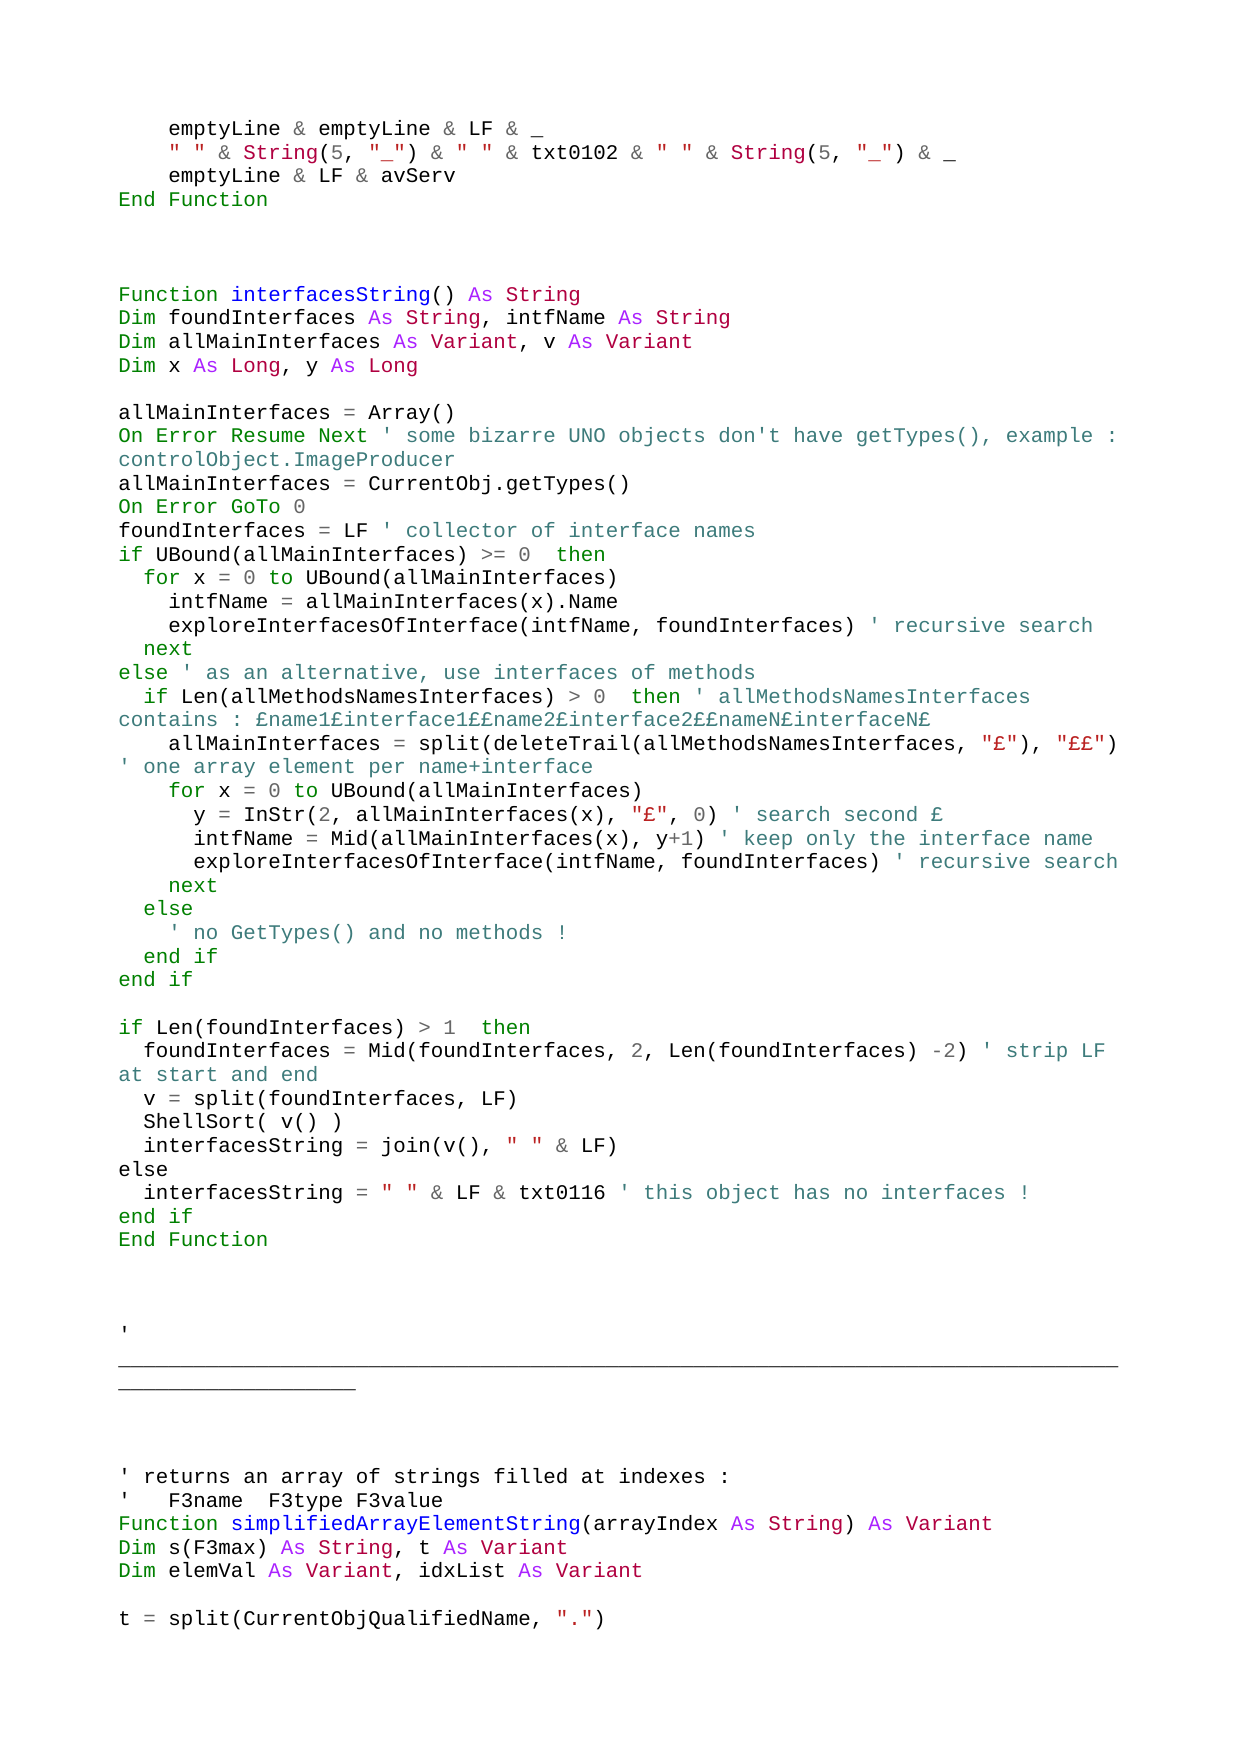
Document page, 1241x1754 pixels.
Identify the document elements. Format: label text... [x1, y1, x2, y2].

text end if [118, 946, 1122, 969]
text end if [118, 969, 1122, 993]
text ' ___________________________________________________________________________________________________ [118, 1324, 1122, 1395]
text emptyLine & LF & avServ [118, 165, 1122, 189]
text ' F3name F3type F3value [118, 1489, 1122, 1513]
text next [118, 638, 1122, 662]
text t = split(CurrentObjQualifiedName, ".") [118, 1608, 1122, 1631]
text else [118, 898, 1122, 922]
text foundInterfaces = Mid(foundInterfaces, 2, Len(foundInterfaces) -2) ' strip LF at start and end [118, 1040, 1122, 1088]
text next [118, 875, 1122, 898]
text for x = 0 to UBound(allMainInterfaces) [118, 567, 1122, 591]
text End Function [118, 189, 1122, 213]
text On Error GoTo 0 [118, 496, 1122, 520]
text else [118, 1158, 1122, 1182]
text if UBound(allMainInterfaces) >= 0 then [118, 544, 1122, 567]
text allMainInterfaces = CurrentObj.getTypes() [118, 473, 1122, 496]
text intfName = allMainInterfaces(x).Name [118, 591, 1122, 615]
text Dim x As Long, y As Long [118, 354, 1122, 378]
text else ' as an alternative, use interfaces of methods [118, 662, 1122, 686]
text if Len(allMethodsNamesInterfaces) > 0 then ' allMethodsNamesInterfaces contains : £name1£interface1££name2£interface2££nameN£interfaceN£ [118, 686, 1122, 733]
text End Function [118, 1229, 1122, 1253]
text Dim s(F3max) As String, t As Variant [118, 1537, 1122, 1561]
text y = InStr(2, allMainInterfaces(x), "£", 0) ' search second £ [118, 804, 1122, 827]
text intfName = Mid(allMainInterfaces(x), y+1) ' keep only the interface name [118, 827, 1122, 851]
text if Len(foundInterfaces) > 1 then [118, 1017, 1122, 1040]
text emptyLine & emptyLine & LF & _ [118, 118, 1122, 142]
text exploreInterfacesOfInterface(intfName, foundInterfaces) ' recursive search [118, 851, 1122, 875]
text Dim elemVal As Variant, idxList As Variant [118, 1561, 1122, 1584]
text v = split(foundInterfaces, LF) [118, 1088, 1122, 1111]
text Function simplifiedArrayElementString(arrayIndex As String) As Variant [118, 1513, 1122, 1537]
text " " & String(5, "_") & " " & txt0102 & " " & String(5, "_") & _ [118, 142, 1122, 165]
text interfacesString = " " & LF & txt0116 ' this object has no interfaces ! [118, 1182, 1122, 1206]
text Dim allMainInterfaces As Variant, v As Variant [118, 331, 1122, 354]
text Function interfacesString() As String [118, 284, 1122, 307]
text ' no GetTypes() and no methods ! [118, 922, 1122, 946]
text foundInterfaces = LF ' collector of interface names [118, 520, 1122, 544]
text allMainInterfaces = split(deleteTrail(allMethodsNamesInterfaces, "£"), "££") ' one array element per name+interface [118, 733, 1122, 780]
text for x = 0 to UBound(allMainInterfaces) [118, 780, 1122, 804]
text interfacesString = join(v(), " " & LF) [118, 1135, 1122, 1158]
text end if [118, 1206, 1122, 1229]
text exploreInterfacesOfInterface(intfName, foundInterfaces) ' recursive search [118, 615, 1122, 638]
text ' returns an array of strings filled at indexes : [118, 1466, 1122, 1489]
text ShellSort( v() ) [118, 1111, 1122, 1135]
text On Error Resume Next ' some bizarre UNO objects don't have getTypes(), example : controlObject.ImageProducer [118, 426, 1122, 473]
text Dim foundInterfaces As String, intfName As String [118, 307, 1122, 331]
text allMainInterfaces = Array() [118, 402, 1122, 426]
